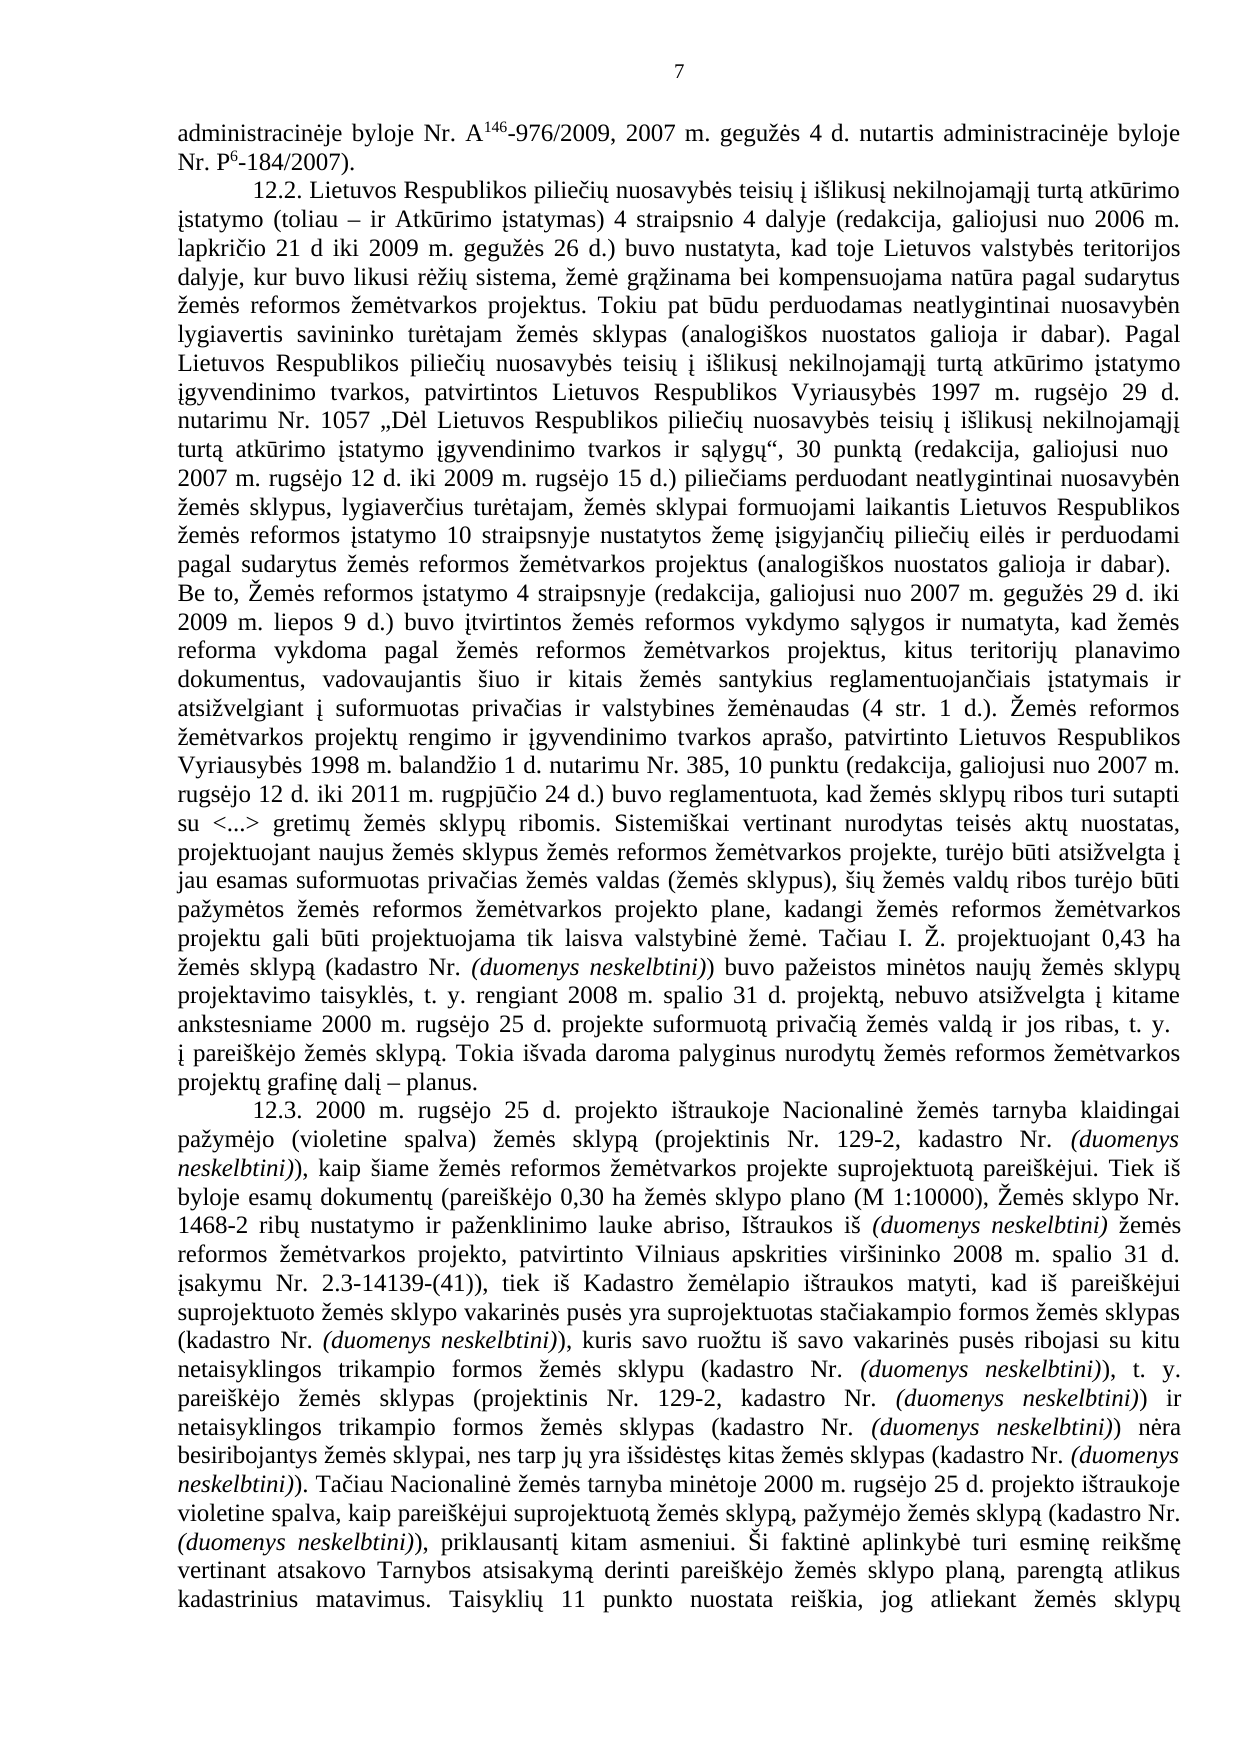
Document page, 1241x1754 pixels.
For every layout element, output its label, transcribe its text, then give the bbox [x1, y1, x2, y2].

text 12.2. Lietuvos Respublikos piliečių nuosavybės teisių į išlikusį nekilnojamąjį turtą atkūrimo įstatymo (toliau – ir Atkūrimo įstatymas) 4 straipsnio 4 dalyje (redakcija, galiojusi nuo 2006 m. lapkričio 21 d iki 2009 m. gegužės 26 d.) buvo nustatyta, kad toje Lietuvos valstybės teritorijos dalyje, kur buvo likusi rėžių sistema, žemė grąžinama bei kompensuojama natūra pagal sudarytus žemės reformos žemėtvarkos projektus. Tokiu pat būdu perduodamas neatlygintinai nuosavybėn lygiavertis savininko turėtajam žemės sklypas (analogiškos nuostatos galioja ir dabar). Pagal Lietuvos Respublikos piliečių nuosavybės teisių į išlikusį nekilnojamąjį turtą atkūrimo įstatymo įgyvendinimo tvarkos, patvirtintos Lietuvos Respublikos Vyriausybės 1997 m. rugsėjo 29 d. nutarimu Nr. 1057 „Dėl Lietuvos Respublikos piliečių nuosavybės teisių į išlikusį nekilnojamąjį turtą atkūrimo įstatymo įgyvendinimo tvarkos ir sąlygų“, 30 punktą (redakcija, galiojusi nuo 2007 m. rugsėjo 12 d. iki 2009 m. rugsėjo 15 d.) piliečiams perduodant neatlygintinai nuosavybėn žemės sklypus, lygiaverčius turėtajam, žemės sklypai formuojami laikantis Lietuvos Respublikos žemės reformos įstatymo 10 straipsnyje nustatytos žemę įsigyjančių piliečių eilės ir perduodami pagal sudarytus žemės reformos žemėtvarkos projektus (analogiškos nuostatos galioja ir dabar). Be to, Žemės reformos įstatymo 4 straipsnyje (redakcija, galiojusi nuo 2007 m. gegužės 29 d. iki 2009 m. liepos 9 d.) buvo įtvirtintos žemės reformos vykdymo sąlygos ir numatyta, kad žemės reforma vykdoma pagal žemės reformos žemėtvarkos projektus, kitus teritorijų planavimo dokumentus, vadovaujantis šiuo ir kitais žemės santykius reglamentuojančiais įstatymais ir atsižvelgiant į suformuotas privačias ir valstybines žemėnaudas (4 str. 1 d.). Žemės reformos žemėtvarkos projektų rengimo ir įgyvendinimo tvarkos aprašo, patvirtinto Lietuvos Respublikos Vyriausybės 1998 m. balandžio 1 d. nutarimu Nr. 385, 10 punktu (redakcija, galiojusi nuo 2007 m. rugsėjo 12 d. iki 2011 m. rugpjūčio 24 d.) buvo reglamentuota, kad žemės sklypų ribos turi sutapti su <...> gretimų žemės sklypų ribomis. Sistemiškai vertinant nurodytas teisės aktų nuostatas, projektuojant naujus žemės sklypus žemės reformos žemėtvarkos projekte, turėjo būti atsižvelgta į jau esamas suformuotas privačias žemės valdas (žemės sklypus), šių žemės valdų ribos turėjo būti pažymėtos žemės reformos žemėtvarkos projekto plane, kadangi žemės reformos žemėtvarkos projektu gali būti projektuojama tik laisva valstybinė žemė. Tačiau I. Ž. projektuojant 0,43 ha žemės sklypą (kadastro Nr. (duomenys neskelbtini)) buvo pažeistos minėtos naujų žemės sklypų projektavimo taisyklės, t. y. rengiant 2008 m. spalio 31 d. projektą, nebuvo atsižvelgta į kitame ankstesniame 2000 m. rugsėjo 25 d. projekte suformuotą privačią žemės valdą ir jos ribas, t. y. į pareiškėjo žemės sklypą. Tokia išvada daroma palyginus nurodytų žemės reformos žemėtvarkos projektų grafinę dalį – planus. [177, 176, 1181, 1096]
text administracinėje byloje Nr. A146-976/2009, 2007 m. gegužės 4 d. nutartis administracinėje byloje Nr. P6-184/2007). [177, 118, 1181, 176]
text 12.3. 2000 m. rugsėjo 25 d. projekto ištraukoje Nacionalinė žemės tarnyba klaidingai pažymėjo (violetine spalva) žemės sklypą (projektinis Nr. 129-2, kadastro Nr. (duomenys neskelbtini)), kaip šiame žemės reformos žemėtvarkos projekte suprojektuotą pareiškėjui. Tiek iš byloje esamų dokumentų (pareiškėjo 0,30 ha žemės sklypo plano (M 1:10000), Žemės sklypo Nr. 1468-2 ribų nustatymo ir paženklinimo lauke abriso, Ištraukos iš (duomenys neskelbtini) žemės reformos žemėtvarkos projekto, patvirtinto Vilniaus apskrities viršininko 2008 m. spalio 31 d. įsakymu Nr. 2.3-14139-(41)), tiek iš Kadastro žemėlapio ištraukos matyti, kad iš pareiškėjui suprojektuoto žemės sklypo vakarinės pusės yra suprojektuotas stačiakampio formos žemės sklypas (kadastro Nr. (duomenys neskelbtini)), kuris savo ruožtu iš savo vakarinės pusės ribojasi su kitu netaisyklingos trikampio formos žemės sklypu (kadastro Nr. (duomenys neskelbtini)), t. y. pareiškėjo žemės sklypas (projektinis Nr. 129-2, kadastro Nr. (duomenys neskelbtini)) ir netaisyklingos trikampio formos žemės sklypas (kadastro Nr. (duomenys neskelbtini)) nėra besiribojantys žemės sklypai, nes tarp jų yra išsidėstęs kitas žemės sklypas (kadastro Nr. (duomenys neskelbtini)). Tačiau Nacionalinė žemės tarnyba minėtoje 2000 m. rugsėjo 25 d. projekto ištraukoje violetine spalva, kaip pareiškėjui suprojektuotą žemės sklypą, pažymėjo žemės sklypą (kadastro Nr. (duomenys neskelbtini)), priklausantį kitam asmeniui. Ši faktinė aplinkybė turi esminę reikšmę vertinant atsakovo Tarnybos atsisakymą derinti pareiškėjo žemės sklypo planą, parengtą atlikus kadastrinius matavimus. Taisyklių 11 punkto nuostata reiškia, jog atliekant žemės sklypų [177, 1096, 1181, 1613]
